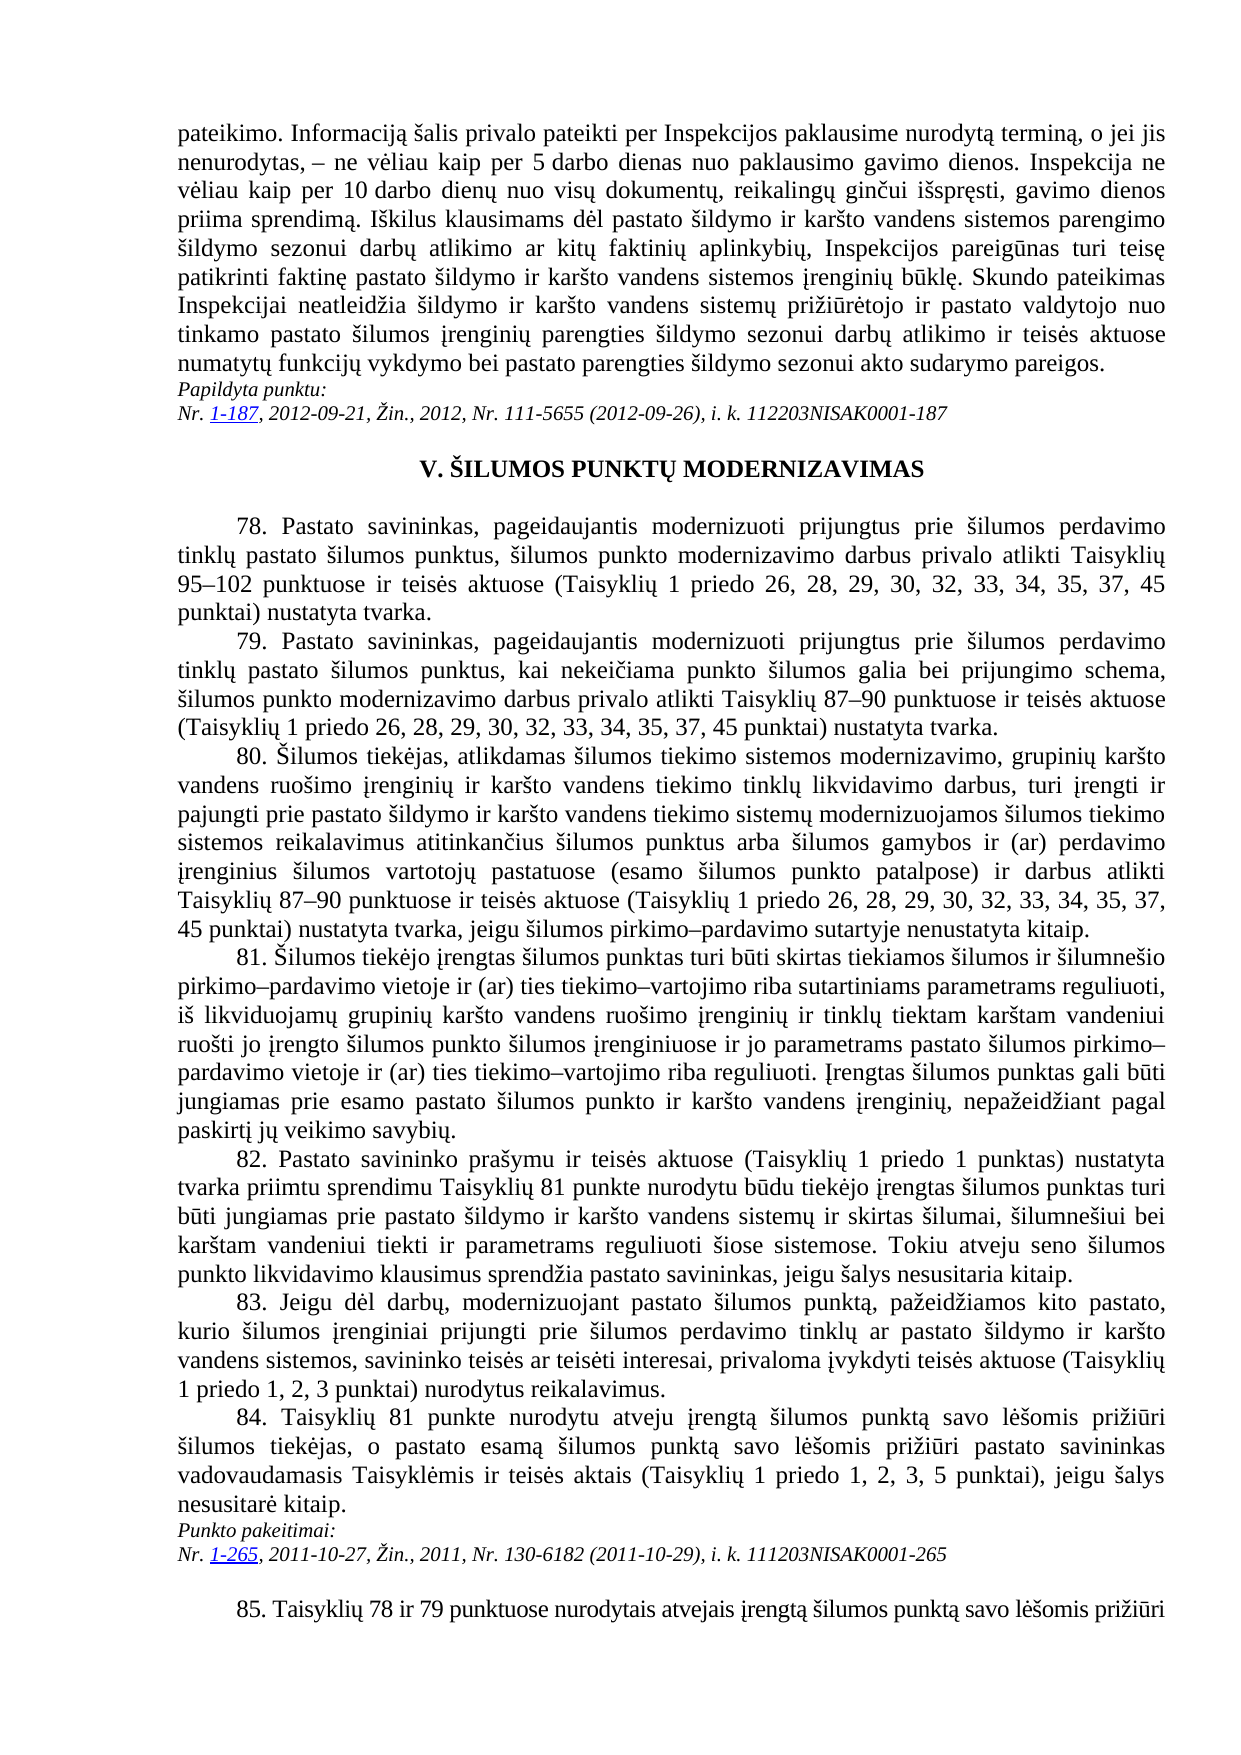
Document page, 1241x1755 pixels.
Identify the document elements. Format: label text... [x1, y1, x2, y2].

text 84. Taisyklių 81 punkte nurodytu atveju įrengtą šilumos punktą savo lėšomis prižiūri šilumos tiekėjas, o pastato esamą šilumos punktą savo lėšomis prižiūri pastato savininkas vadovaudamasis Taisyklėmis ir teisės aktais (Taisyklių 1 priedo 1, 2, 3, 5 punktai), jeigu šalys nesusitarė kitaip. [177, 1402, 1166, 1517]
text V. ŠILUMOS PUNKTŲ MODERNIZAVIMAS [177, 454, 1166, 482]
text Nr. 1-187, 2012-09-21, Žin., 2012, Nr. 111-5655 (2012-09-26), i. k. 112203NISAK0001-187 [177, 401, 1166, 425]
text Nr. 1-265, 2011-10-27, Žin., 2011, Nr. 130-6182 (2011-10-29), i. k. 111203NISAK0001-265 [177, 1542, 1166, 1566]
text 85. Taisyklių 78 ir 79 punktuose nurodytais atvejais įrengtą šilumos punktą savo lėšomis prižiūri [177, 1594, 1166, 1623]
text 83. Jeigu dėl darbų, modernizuojant pastato šilumos punktą, pažeidžiamos kito pastato, kurio šilumos įrenginiai prijungti prie šilumos perdavimo tinklų ar pastato šildymo ir karšto vandens sistemos, savininko teisės ar teisėti interesai, privaloma įvykdyti teisės aktuose (Taisyklių 1 priedo 1, 2, 3 punktai) nurodytus reikalavimus. [177, 1287, 1166, 1402]
text Papildyta punktu: [177, 377, 1166, 401]
text 78. Pastato savininkas, pageidaujantis modernizuoti prijungtus prie šilumos perdavimo tinklų pastato šilumos punktus, šilumos punkto modernizavimo darbus privalo atlikti Taisyklių 95–102 punktuose ir teisės aktuose (Taisyklių 1 priedo 26, 28, 29, 30, 32, 33, 34, 35, 37, 45 punktai) nustatyta tvarka. [177, 511, 1166, 626]
text 79. Pastato savininkas, pageidaujantis modernizuoti prijungtus prie šilumos perdavimo tinklų pastato šilumos punktus, kai nekeičiama punkto šilumos galia bei prijungimo schema, šilumos punkto modernizavimo darbus privalo atlikti Taisyklių 87–90 punktuose ir teisės aktuose (Taisyklių 1 priedo 26, 28, 29, 30, 32, 33, 34, 35, 37, 45 punktai) nustatyta tvarka. [177, 626, 1166, 741]
text Punkto pakeitimai: [177, 1517, 1166, 1542]
text 82. Pastato savininko prašymu ir teisės aktuose (Taisyklių 1 priedo 1 punktas) nustatyta tvarka priimtu sprendimu Taisyklių 81 punkte nurodytu būdu tiekėjo įrengtas šilumos punktas turi būti jungiamas prie pastato šildymo ir karšto vandens sistemų ir skirtas šilumai, šilumnešiui bei karštam vandeniui tiekti ir parametrams reguliuoti šiose sistemose. Tokiu atveju seno šilumos punkto likvidavimo klausimus sprendžia pastato savininkas, jeigu šalys nesusitaria kitaip. [177, 1144, 1166, 1287]
text 81. Šilumos tiekėjo įrengtas šilumos punktas turi būti skirtas tiekiamos šilumos ir šilumnešio pirkimo–pardavimo vietoje ir (ar) ties tiekimo–vartojimo riba sutartiniams parametrams reguliuoti, iš likviduojamų grupinių karšto vandens ruošimo įrenginių ir tinklų tiektam karštam vandeniui ruošti jo įrengto šilumos punkto šilumos įrenginiuose ir jo parametrams pastato šilumos pirkimo–pardavimo vietoje ir (ar) ties tiekimo–vartojimo riba reguliuoti. Įrengtas šilumos punktas gali būti jungiamas prie esamo pastato šilumos punkto ir karšto vandens įrenginių, nepažeidžiant pagal paskirtį jų veikimo savybių. [177, 942, 1166, 1144]
text 80. Šilumos tiekėjas, atlikdamas šilumos tiekimo sistemos modernizavimo, grupinių karšto vandens ruošimo įrenginių ir karšto vandens tiekimo tinklų likvidavimo darbus, turi įrengti ir pajungti prie pastato šildymo ir karšto vandens tiekimo sistemų modernizuojamos šilumos tiekimo sistemos reikalavimus atitinkančius šilumos punktus arba šilumos gamybos ir (ar) perdavimo įrenginius šilumos vartotojų pastatuose (esamo šilumos punkto patalpose) ir darbus atlikti Taisyklių 87–90 punktuose ir teisės aktuose (Taisyklių 1 priedo 26, 28, 29, 30, 32, 33, 34, 35, 37, 45 punktai) nustatyta tvarka, jeigu šilumos pirkimo–pardavimo sutartyje nenustatyta kitaip. [177, 741, 1166, 942]
text pateikimo. Informaciją šalis privalo pateikti per Inspekcijos paklausime nurodytą terminą, o jei jis nenurodytas, – ne vėliau kaip per 5 darbo dienas nuo paklausimo gavimo dienos. Inspekcija ne vėliau kaip per 10 darbo dienų nuo visų dokumentų, reikalingų ginčui išspręsti, gavimo dienos priima sprendimą. Iškilus klausimams dėl pastato šildymo ir karšto vandens sistemos parengimo šildymo sezonui darbų atlikimo ar kitų faktinių aplinkybių, Inspekcijos pareigūnas turi teisę patikrinti faktinę pastato šildymo ir karšto vandens sistemos įrenginių būklę. Skundo pateikimas Inspekcijai neatleidžia šildymo ir karšto vandens sistemų prižiūrėtojo ir pastato valdytojo nuo tinkamo pastato šilumos įrenginių parengties šildymo sezonui darbų atlikimo ir teisės aktuose numatytų funkcijų vykdymo bei pastato parengties šildymo sezonui akto sudarymo pareigos. [177, 118, 1166, 377]
